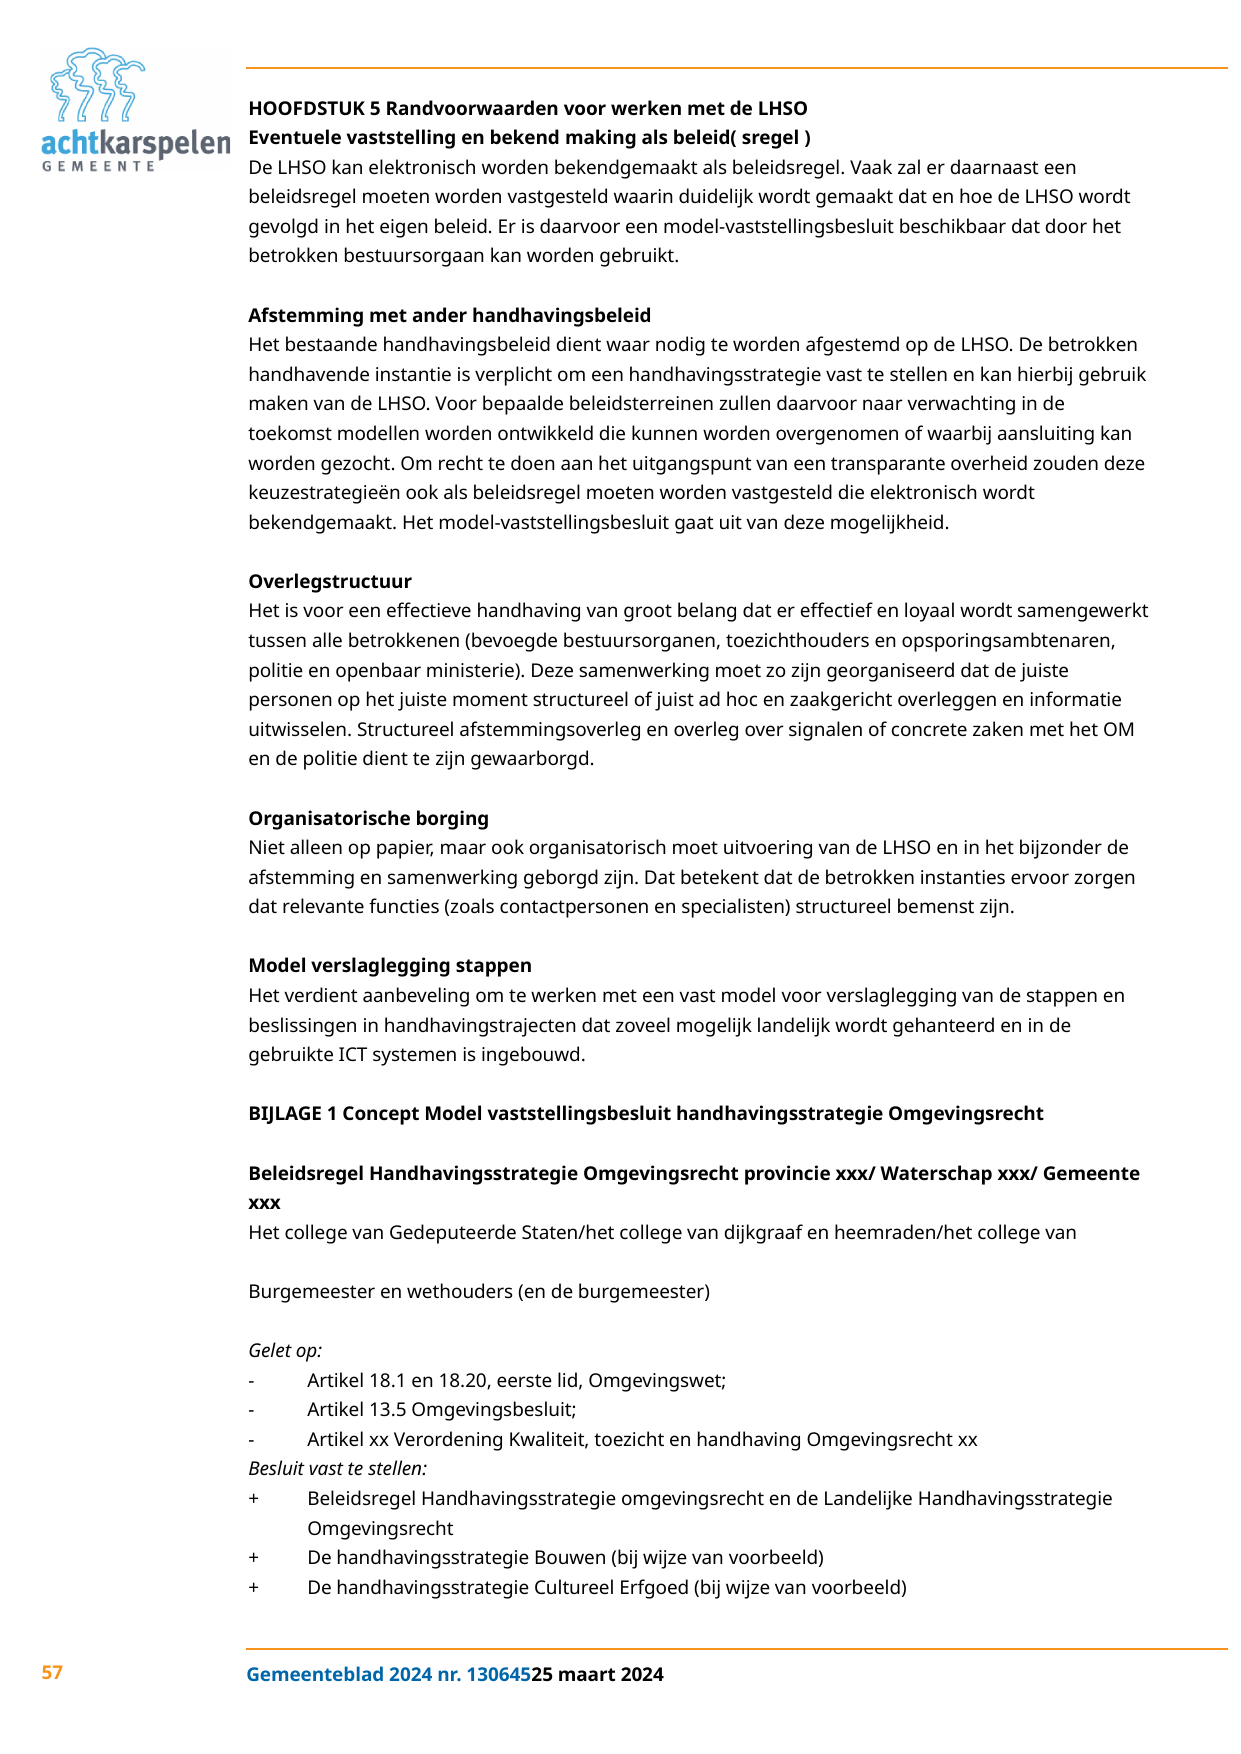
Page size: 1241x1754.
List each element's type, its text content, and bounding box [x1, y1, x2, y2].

text Overlegstructuur [248, 568, 1152, 594]
list Beleidsregel Handhavingsstrategie omgevingsrecht en de Landelijke Handhavingsstrategie Omgevingsrecht [248, 1485, 1152, 1541]
text Het is voor een effectieve handhaving van groot belang dat er effectief en loyaal wordt samengewerkt tussen alle betrokkenen (bevoegde bestuursorganen, toezichthouders en opsporingsambtenaren, politie en openbaar ministerie). Deze samenwerking moet zo zijn georganiseerd dat de juiste personen op het juiste moment structureel of juist ad hoc en zaakgericht overleggen en informatie uitwisselen. Structureel afstemmingsoverleg en overleg over signalen of concrete zaken met het OM en de politie dient te zijn gewaarborgd. [248, 598, 1152, 771]
list De handhavingsstrategie Bouwen (bij wijze van voorbeeld) [248, 1544, 1152, 1570]
list De handhavingsstrategie Cultureel Erfgoed (bij wijze van voorbeeld) [248, 1574, 1152, 1600]
text Het college van Gedeputeerde Staten/het college van dijkgraaf en heemraden/het college van [248, 1219, 1152, 1245]
list Artikel xx Verordening Kwaliteit, toezicht en handhaving Omgevingsrecht xx [248, 1426, 1152, 1452]
list Artikel 18.1 en 18.20, eerste lid, Omgevingswet; [248, 1367, 1152, 1393]
text Besluit vast te stellen: [248, 1456, 1152, 1481]
text Burgemeester en wethouders (en de burgemeester) [248, 1278, 1152, 1304]
text Model verslaglegging stappen [248, 953, 1152, 978]
text Afstemming met ander handhavingsbeleid [248, 302, 1152, 328]
text Organisatorische borging [248, 805, 1152, 831]
text Gelet op: [248, 1337, 1152, 1363]
text HOOFDSTUK 5 Randvoorwaarden voor werken met de LHSO [248, 95, 1152, 121]
text Het bestaande handhavingsbeleid dient waar nodig te worden afgestemd op de LHSO. De betrokken handhavende instantie is verplicht om een handhavingsstrategie vast te stellen en kan hierbij gebruik maken van de LHSO. Voor bepaalde beleidsterreinen zullen daarvoor naar verwachting in de toekomst modellen worden ontwikkeld die kunnen worden overgenomen of waarbij aansluiting kan worden gezocht. Om recht te doen aan het uitgangspunt van een transparante overheid zouden deze keuzestrategieën ook als beleidsregel moeten worden vastgesteld die elektronisch wordt bekendgemaakt. Het model-vaststellingsbesluit gaat uit van deze mogelijkheid. [248, 331, 1152, 535]
text Niet alleen op papier, maar ook organisatorisch moet uitvoering van de LHSO en in het bijzonder de afstemming en samenwerking geborgd zijn. Dat betekent dat de betrokken instanties ervoor zorgen dat relevante functies (zoals contactpersonen en specialisten) structureel bemenst zijn. [248, 834, 1152, 919]
text De LHSO kan elektronisch worden bekendgemaakt als beleidsregel. Vaak zal er daarnaast een beleidsregel moeten worden vastgesteld waarin duidelijk wordt gemaakt dat en hoe de LHSO wordt gevolgd in het eigen beleid. Er is daarvoor een model-vaststellingsbesluit beschikbaar dat door het betrokken bestuursorgaan kan worden gebruikt. [248, 154, 1152, 268]
text BIJLAGE 1 Concept Model vaststellingsbesluit handhavingsstrategie Omgevingsrecht [248, 1101, 1152, 1126]
picture [41, 47, 231, 172]
list Artikel 13.5 Omgevingsbesluit; [248, 1396, 1152, 1422]
text Beleidsregel Handhavingsstrategie Omgevingsrecht provincie xxx/ Waterschap xxx/ Gemeente xxx [248, 1160, 1152, 1215]
text Het verdient aanbeveling om te werken met een vast model voor verslaglegging van de stappen en beslissingen in handhavingstrajecten dat zoveel mogelijk landelijk wordt gehanteerd en in de gebruikte ICT systemen is ingebouwd. [248, 982, 1152, 1067]
text Eventuele vaststelling en bekend­ making als beleid( sregel ) [248, 124, 1152, 150]
